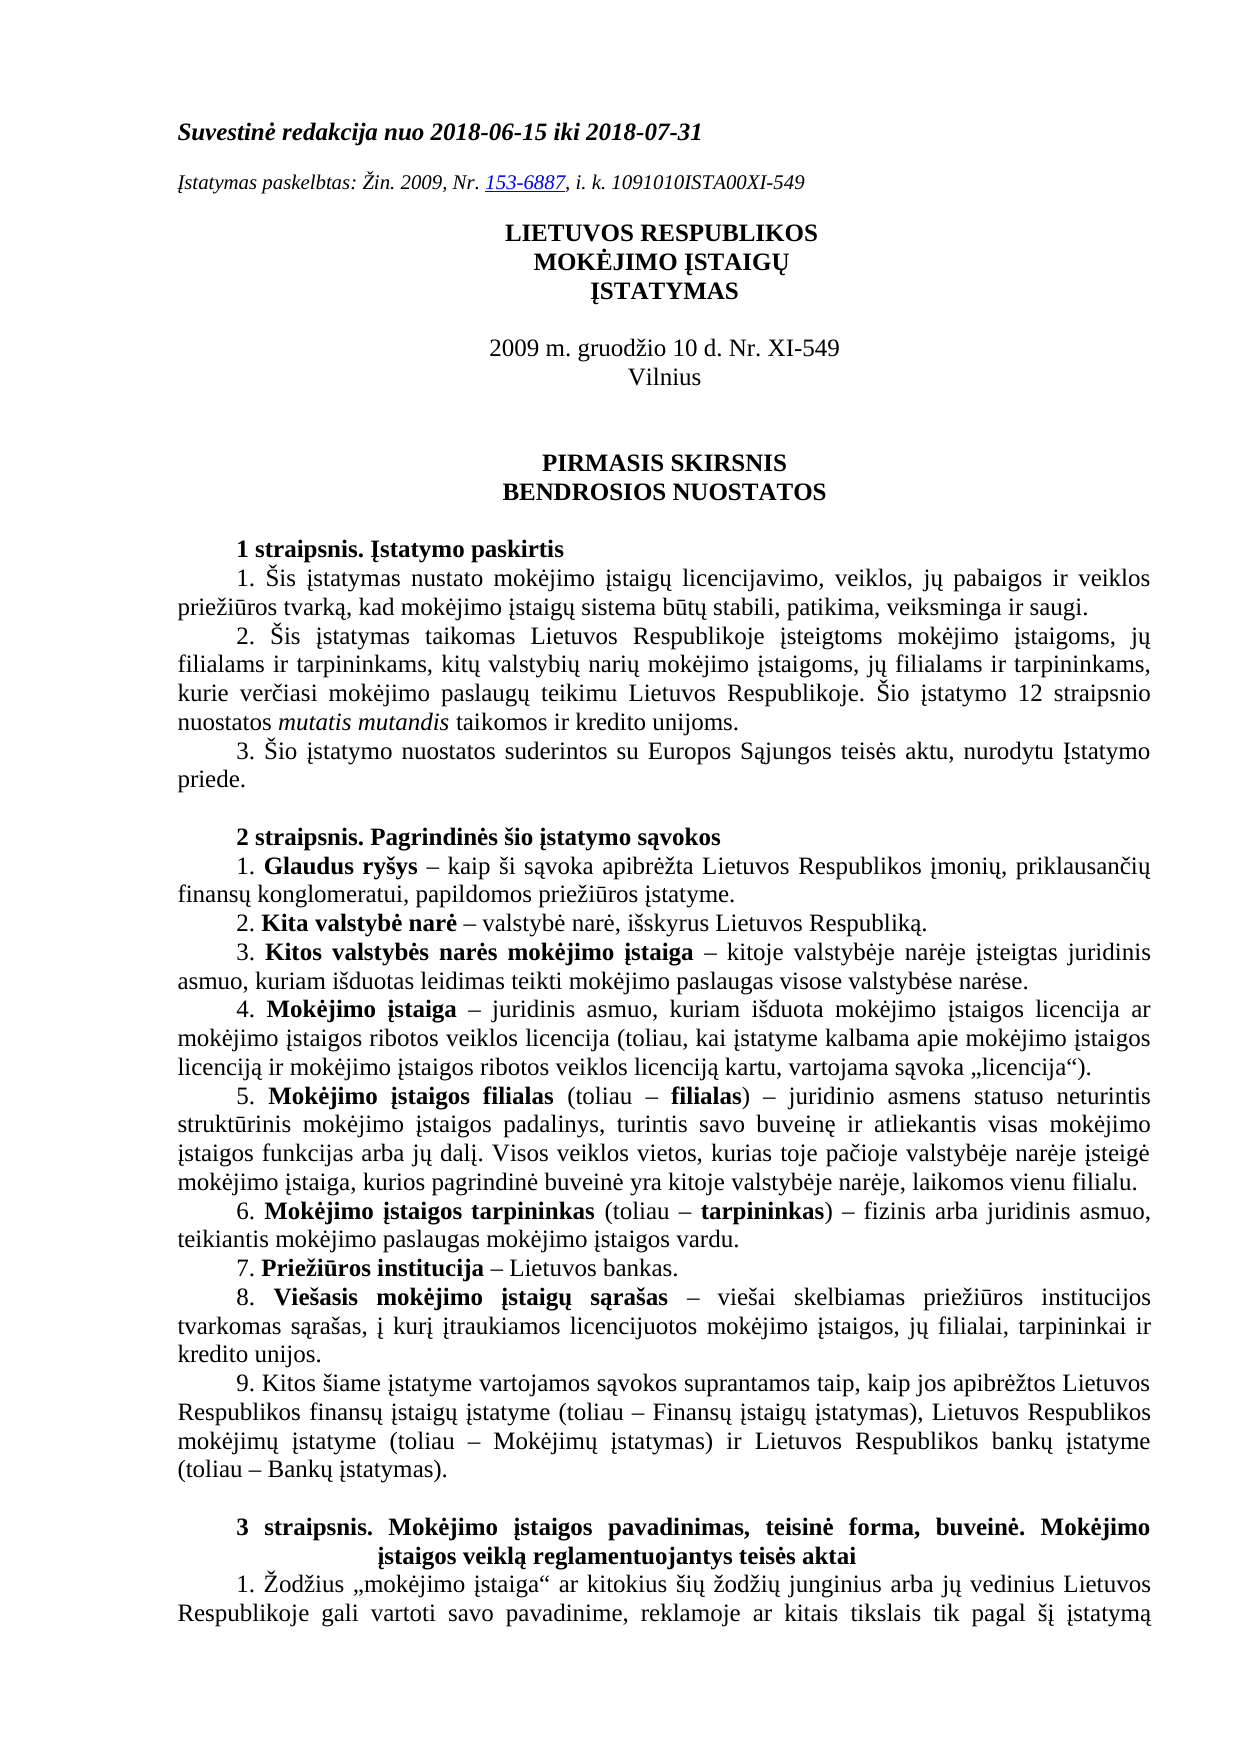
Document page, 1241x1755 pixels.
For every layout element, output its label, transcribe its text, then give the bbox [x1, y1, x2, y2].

text 4. Mokėjimo įstaiga – juridinis asmuo, kuriam išduota mokėjimo įstaigos licencija ar mokėjimo įstaigos ribotos veiklos licencija (toliau, kai įstatyme kalbama apie mokėjimo įstaigos licenciją ir mokėjimo įstaigos ribotos veiklos licenciją kartu, vartojama sąvoka „licencija“). [177, 994, 1152, 1081]
text PIRMASIS SKIRSNIS [177, 448, 1152, 477]
text ĮSTATYMAS [177, 276, 1152, 304]
text 7. Priežiūros institucija – Lietuvos bankas. [177, 1253, 1152, 1282]
text 2009 m. gruodžio 10 d. Nr. XI-549 [177, 333, 1152, 362]
text 6. Mokėjimo įstaigos tarpininkas (toliau – tarpininkas) – fizinis arba juridinis asmuo, teikiantis mokėjimo paslaugas mokėjimo įstaigos vardu. [177, 1196, 1152, 1253]
text 9. Kitos šiame įstatyme vartojamos sąvokos suprantamos taip, kaip jos apibrėžtos Lietuvos Respublikos finansų įstaigų įstatyme (toliau – Finansų įstaigų įstatymas), Lietuvos Respublikos mokėjimų įstatyme (toliau – Mokėjimų įstatymas) ir Lietuvos Respublikos bankų įstatyme (toliau – Bankų įstatymas). [177, 1368, 1152, 1483]
text 5. Mokėjimo įstaigos filialas (toliau – filialas) – juridinio asmens statuso neturintis struktūrinis mokėjimo įstaigos padalinys, turintis savo buveinę ir atliekantis visas mokėjimo įstaigos funkcijas arba jų dalį. Visos veiklos vietos, kurias toje pačioje valstybėje narėje įsteigė mokėjimo įstaiga, kurios pagrindinė buveinė yra kitoje valstybėje narėje, laikomos vienu filialu. [177, 1081, 1152, 1196]
text MOKĖJIMO ĮSTAIGŲ [177, 247, 1152, 276]
text LIETUVOS RESPUBLIKOS [177, 218, 1152, 247]
text 3. Kitos valstybės narės mokėjimo įstaiga – kitoje valstybėje narėje įsteigtas juridinis asmuo, kuriam išduotas leidimas teikti mokėjimo paslaugas visose valstybėse narėse. [177, 937, 1152, 994]
text Įstatymas paskelbtas: Žin. 2009, Nr. 153-6887, i. k. 1091010ISTA00XI-549 [177, 170, 1152, 194]
text Vilnius [177, 362, 1152, 391]
text 3. Šio įstatymo nuostatos suderintos su Europos Sąjungos teisės aktu, nurodytu Įstatymo priede. [177, 736, 1152, 793]
text 1. Glaudus ryšys – kaip ši sąvoka apibrėžta Lietuvos Respublikos įmonių, priklausančių finansų konglomeratui, papildomos priežiūros įstatyme. [177, 851, 1152, 908]
text BENDROSIOS NUOSTATOS [177, 477, 1152, 506]
text 2. Kita valstybė narė – valstybė narė, išskyrus Lietuvos Respubliką. [177, 908, 1152, 937]
text 3 straipsnis. Mokėjimo įstaigos pavadinimas, teisinė forma, buveinė. Mokėjimo įstaigos veiklą reglamentuojantys teisės aktai [236, 1512, 1152, 1569]
text 8. Viešasis mokėjimo įstaigų sąrašas – viešai skelbiamas priežiūros institucijos tvarkomas sąrašas, į kurį įtraukiamos licencijuotos mokėjimo įstaigos, jų filialai, tarpininkai ir kredito unijos. [177, 1282, 1152, 1368]
text 1. Žodžius „mokėjimo įstaiga“ ar kitokius šių žodžių junginius arba jų vedinius Lietuvos Respublikoje gali vartoti savo pavadinime, reklamoje ar kitais tikslais tik pagal šį įstatymą [177, 1569, 1152, 1627]
text 1 straipsnis. Įstatymo paskirtis [177, 534, 1152, 563]
text 2. Šis įstatymas taikomas Lietuvos Respublikoje įsteigtoms mokėjimo įstaigoms, jų filialams ir tarpininkams, kitų valstybių narių mokėjimo įstaigoms, jų filialams ir tarpininkams, kurie verčiasi mokėjimo paslaugų teikimu Lietuvos Respublikoje. Šio įstatymo 12 straipsnio nuostatos mutatis mutandis taikomos ir kredito unijoms. [177, 621, 1152, 736]
text 1. Šis įstatymas nustato mokėjimo įstaigų licencijavimo, veiklos, jų pabaigos ir veiklos priežiūros tvarką, kad mokėjimo įstaigų sistema būtų stabili, patikima, veiksminga ir saugi. [177, 563, 1152, 621]
text Suvestinė redakcija nuo 2018-06-15 iki 2018-07-31 [177, 117, 1152, 146]
text 2 straipsnis. Pagrindinės šio įstatymo sąvokos [177, 822, 1152, 851]
